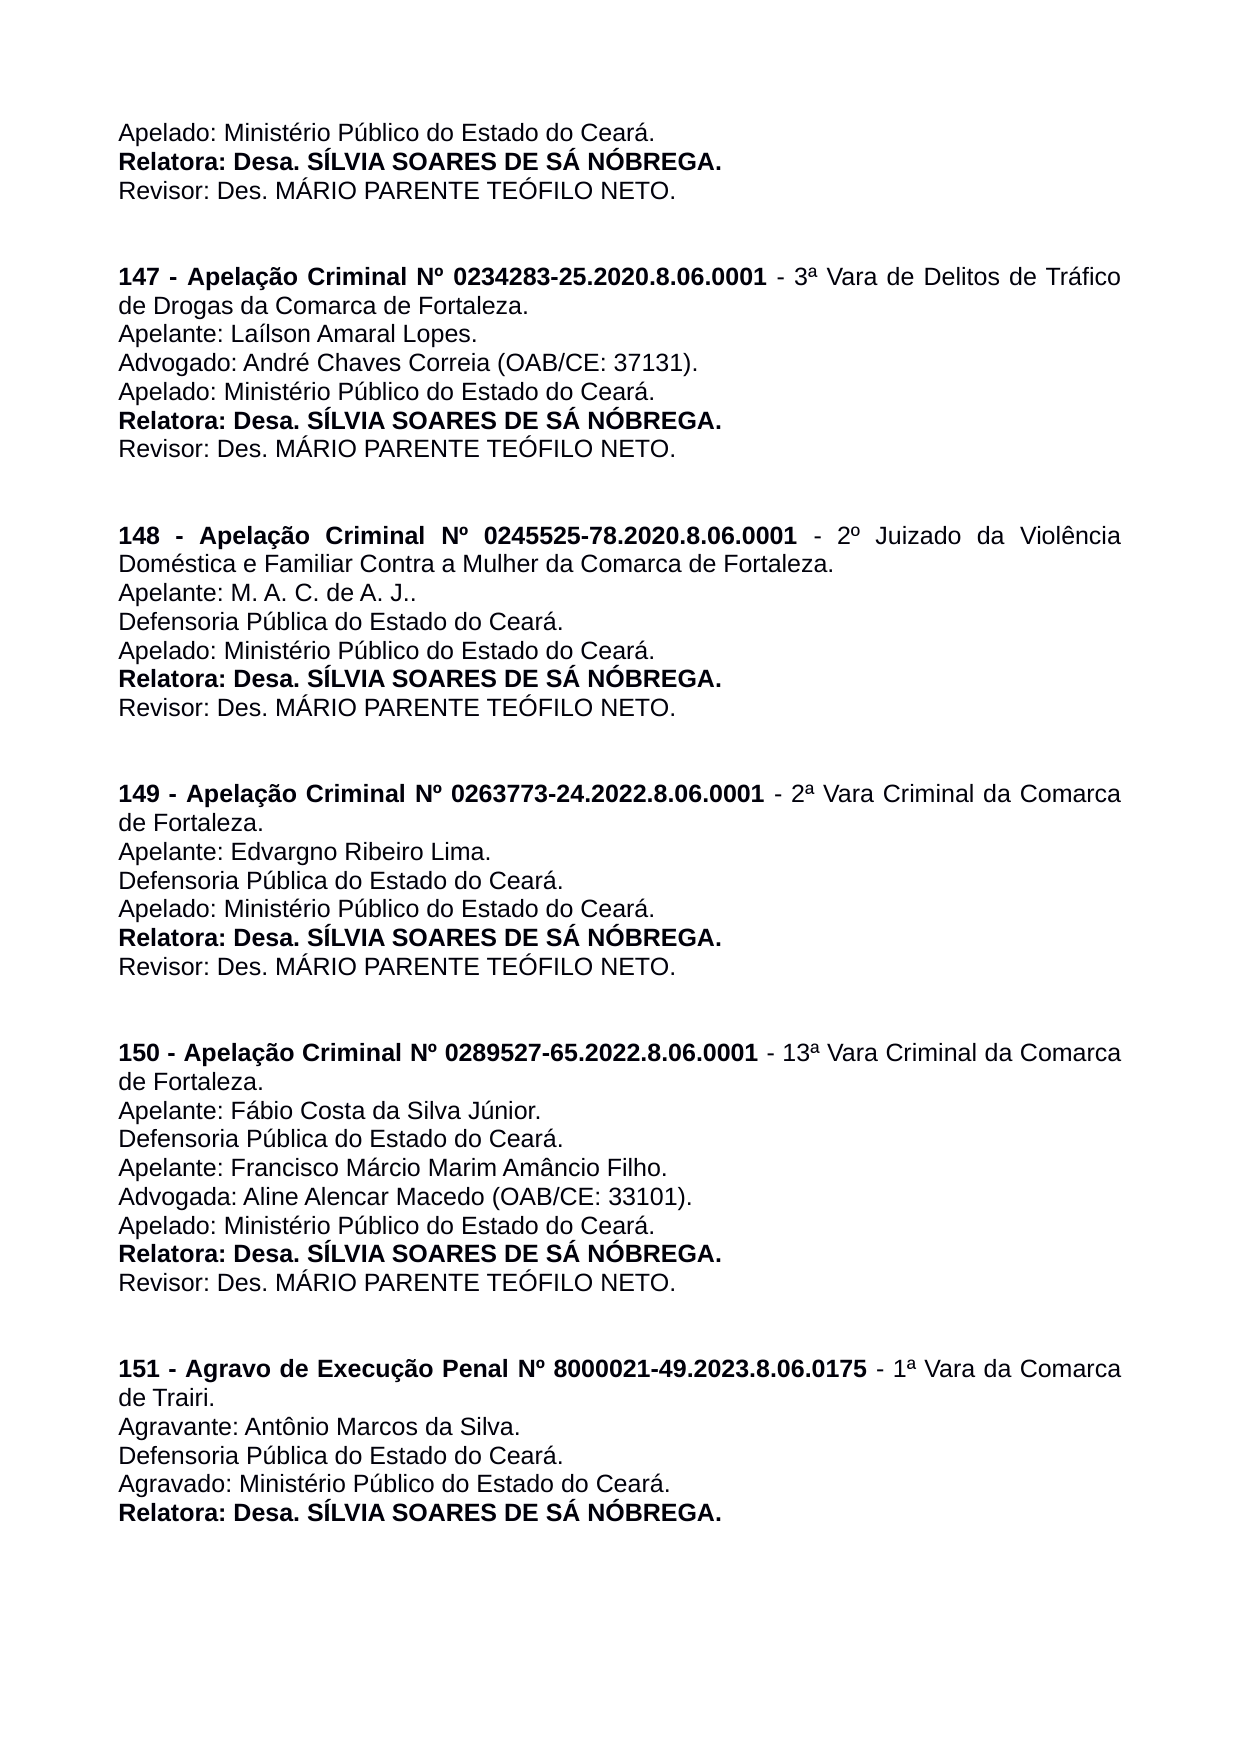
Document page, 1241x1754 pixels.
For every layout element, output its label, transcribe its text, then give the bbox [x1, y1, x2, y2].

text Agravante: Antônio Marcos da Silva. [118, 1412, 1122, 1441]
text Relatora: Desa. SÍLVIA SOARES DE SÁ NÓBREGA. [118, 406, 1122, 434]
text Advogado: André Chaves Correia (OAB/CE: 37131). [118, 348, 1122, 377]
text Relatora: Desa. SÍLVIA SOARES DE SÁ NÓBREGA. [118, 923, 1122, 952]
text Apelante: M. A. C. de A. J.. [118, 578, 1122, 607]
text Apelado: Ministério Público do Estado do Ceará. [118, 894, 1122, 923]
text Revisor: Des. MÁRIO PARENTE TEÓFILO NETO. [118, 1268, 1122, 1297]
text Revisor: Des. MÁRIO PARENTE TEÓFILO NETO. [118, 693, 1122, 722]
text Apelante: Francisco Márcio Marim Amâncio Filho. [118, 1153, 1122, 1182]
text Revisor: Des. MÁRIO PARENTE TEÓFILO NETO. [118, 952, 1122, 981]
text Defensoria Pública do Estado do Ceará. [118, 1441, 1122, 1469]
text Revisor: Des. MÁRIO PARENTE TEÓFILO NETO. [118, 434, 1122, 463]
text 148 - Apelação Criminal Nº 0245525-78.2020.8.06.0001 - 2º Juizado da Violência Doméstica e Familiar Contra a Mulher da Comarca de Fortaleza. [118, 521, 1122, 578]
text Apelado: Ministério Público do Estado do Ceará. [118, 377, 1122, 406]
text Defensoria Pública do Estado do Ceará. [118, 1124, 1122, 1153]
text Apelado: Ministério Público do Estado do Ceará. [118, 636, 1122, 664]
text Relatora: Desa. SÍLVIA SOARES DE SÁ NÓBREGA. [118, 1498, 1122, 1527]
text Apelante: Fábio Costa da Silva Júnior. [118, 1096, 1122, 1124]
text 151 - Agravo de Execução Penal Nº 8000021-49.2023.8.06.0175 - 1ª Vara da Comarca de Trairi. [118, 1354, 1122, 1412]
text Apelado: Ministério Público do Estado do Ceará. [118, 1211, 1122, 1239]
text Defensoria Pública do Estado do Ceará. [118, 866, 1122, 894]
text Apelado: Ministério Público do Estado do Ceará. [118, 118, 1122, 147]
text Apelante: Edvargno Ribeiro Lima. [118, 837, 1122, 866]
text Revisor: Des. MÁRIO PARENTE TEÓFILO NETO. [118, 176, 1122, 204]
text 147 - Apelação Criminal Nº 0234283-25.2020.8.06.0001 - 3ª Vara de Delitos de Tráfico de Drogas da Comarca de Fortaleza. [118, 262, 1122, 319]
text Agravado: Ministério Público do Estado do Ceará. [118, 1469, 1122, 1498]
text Relatora: Desa. SÍLVIA SOARES DE SÁ NÓBREGA. [118, 1239, 1122, 1268]
text Relatora: Desa. SÍLVIA SOARES DE SÁ NÓBREGA. [118, 147, 1122, 176]
text 149 - Apelação Criminal Nº 0263773-24.2022.8.06.0001 - 2ª Vara Criminal da Comarca de Fortaleza. [118, 779, 1122, 837]
text Relatora: Desa. SÍLVIA SOARES DE SÁ NÓBREGA. [118, 664, 1122, 693]
text Advogada: Aline Alencar Macedo (OAB/CE: 33101). [118, 1182, 1122, 1211]
text Apelante: Laílson Amaral Lopes. [118, 319, 1122, 348]
text Defensoria Pública do Estado do Ceará. [118, 607, 1122, 636]
text 150 - Apelação Criminal Nº 0289527-65.2022.8.06.0001 - 13ª Vara Criminal da Comarca de Fortaleza. [118, 1038, 1122, 1096]
